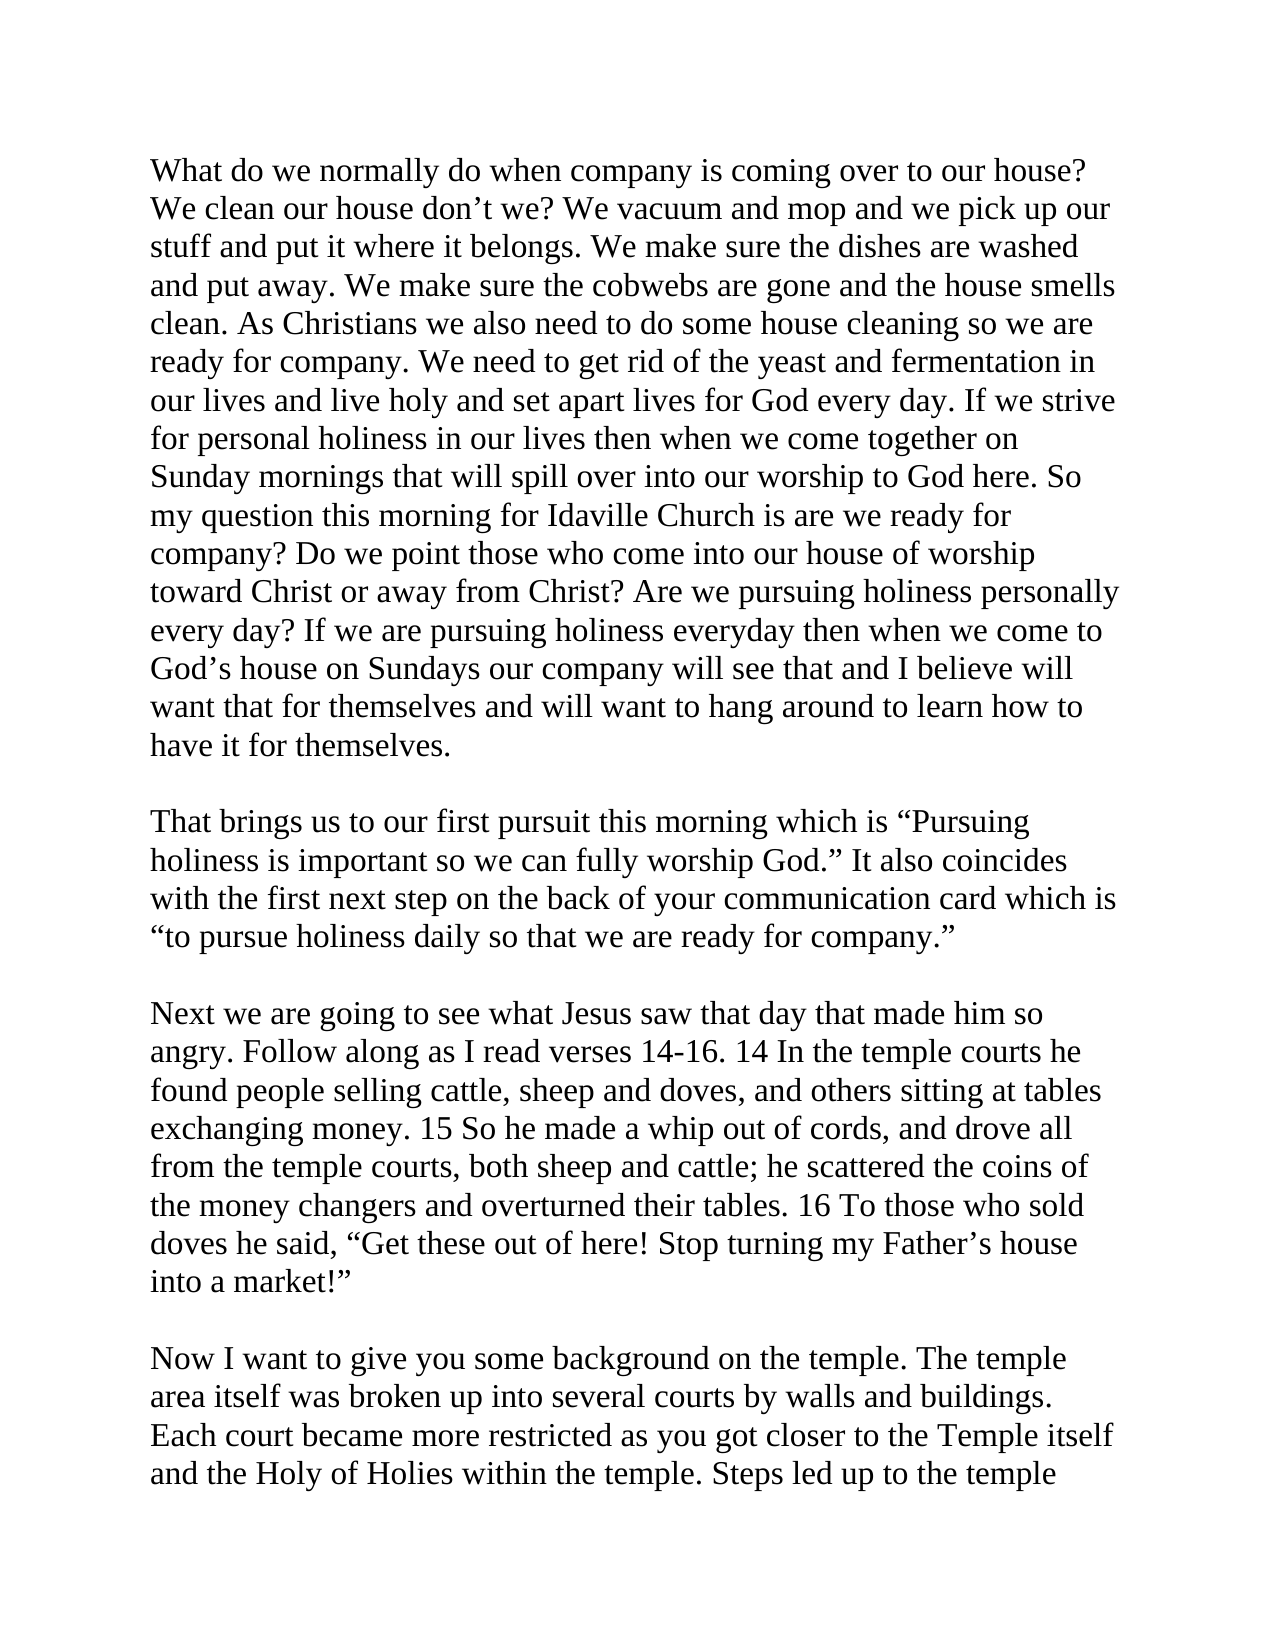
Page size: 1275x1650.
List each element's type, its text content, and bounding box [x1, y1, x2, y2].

text What do we normally do when company is coming over to our house? We clean our house don’t we? We vacuum and mop and we pick up our stuff and put it where it belongs. We make sure the dishes are washed and put away. We make sure the cobwebs are gone and the house smells clean. As Christians we also need to do some house cleaning so we are ready for company. We need to get rid of the yeast and fermentation in our lives and live holy and set apart lives for God every day. If we strive for personal holiness in our lives then when we come together on Sunday mornings that will spill over into our worship to God here. So my question this morning for Idaville Church is are we ready for company? Do we point those who come into our house of worship toward Christ or away from Christ? Are we pursuing holiness personally every day? If we are pursuing holiness everyday then when we come to God’s house on Sundays our company will see that and I believe will want that for themselves and will want to hang around to learn how to have it for themselves. [150, 150, 1125, 763]
text Next we are going to see what Jesus saw that day that made him so angry. Follow along as I read verses 14-16. 14 In the temple courts he found people selling cattle, sheep and doves, and others sitting at tables exchanging money. 15 So he made a whip out of cords, and drove all from the temple courts, both sheep and cattle; he scattered the coins of the money changers and overturned their tables. 16 To those who sold doves he said, “Get these out of here! Stop turning my Father’s house into a market!” [150, 993, 1125, 1300]
text Now I want to give you some background on the temple. The temple area itself was broken up into several courts by walls and buildings. Each court became more restricted as you got closer to the Temple itself and the Holy of Holies within the temple. Steps led up to the temple [150, 1338, 1125, 1492]
text That brings us to our first pursuit this morning which is “Pursuing holiness is important so we can fully worship God.” It also coincides with the first next step on the back of your communication card which is “to pursue holiness daily so that we are ready for company.” [150, 802, 1125, 955]
